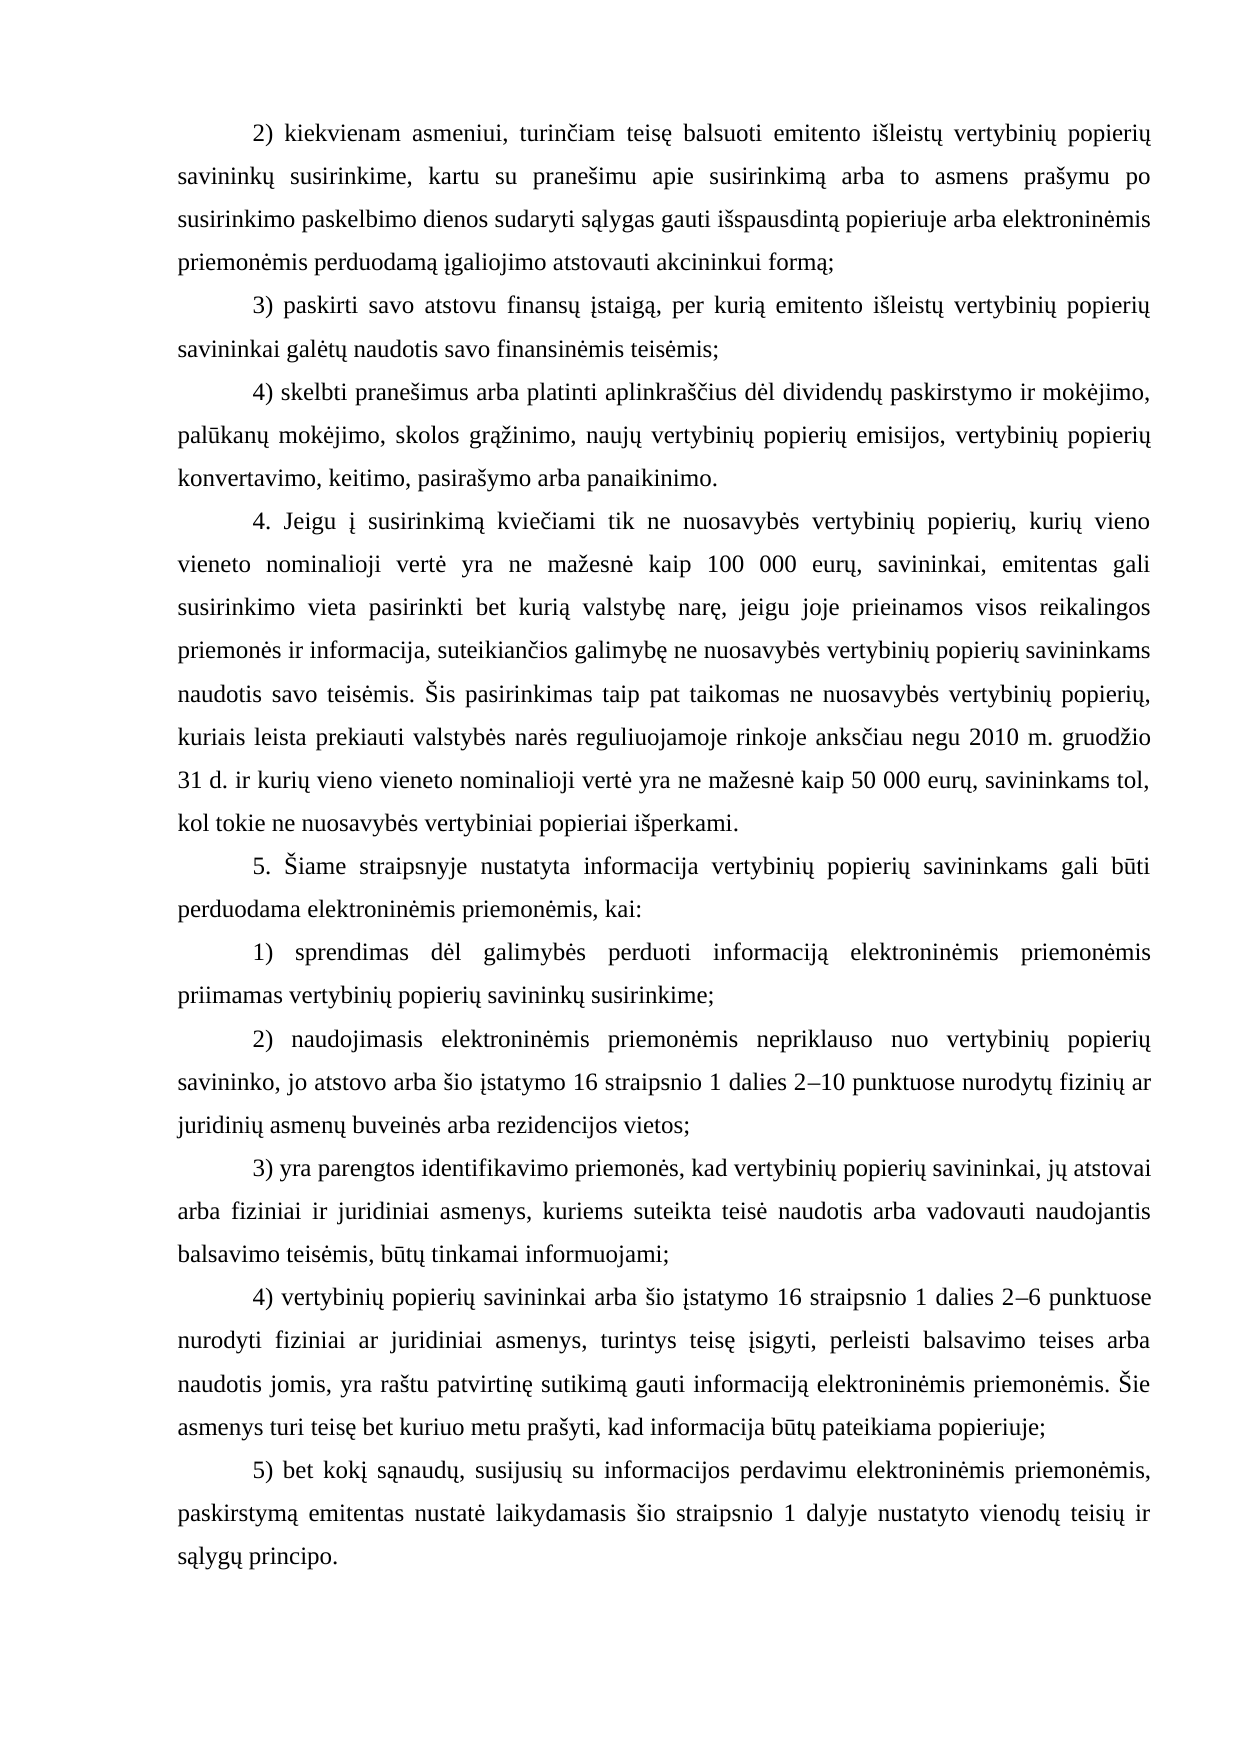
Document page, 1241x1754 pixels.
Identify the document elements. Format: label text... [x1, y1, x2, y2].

text 4) skelbti pranešimus arba platinti aplinkraščius dėl dividendų paskirstymo ir mokėjimo, palūkanų mokėjimo, skolos grąžinimo, naujų vertybinių popierių emisijos, vertybinių popierių konvertavimo, keitimo, pasirašymo arba panaikinimo. [177, 377, 1152, 492]
text 4) vertybinių popierių savininkai arba šio įstatymo 16 straipsnio 1 dalies 2–6 punktuose nurodyti fiziniai ar juridiniai asmenys, turintys teisę įsigyti, perleisti balsavimo teises arba naudotis jomis, yra raštu patvirtinę sutikimą gauti informaciją elektroninėmis priemonėmis. Šie asmenys turi teisę bet kuriuo metu prašyti, kad informacija būtų pateikiama popieriuje; [177, 1282, 1152, 1441]
text 4. Jeigu į susirinkimą kviečiami tik ne nuosavybės vertybinių popierių, kurių vieno vieneto nominalioji vertė yra ne mažesnė kaip 100 000 eurų, savininkai, emitentas gali susirinkimo vieta pasirinkti bet kurią valstybę narę, jeigu joje prieinamos visos reikalingos priemonės ir informacija, suteikiančios galimybę ne nuosavybės vertybinių popierių savininkams naudotis savo teisėmis. Šis pasirinkimas taip pat taikomas ne nuosavybės vertybinių popierių, kuriais leista prekiauti valstybės narės reguliuojamoje rinkoje anksčiau negu 2010 m. gruodžio 31 d. ir kurių vieno vieneto nominalioji vertė yra ne mažesnė kaip 50 000 eurų, savininkams tol, kol tokie ne nuosavybės vertybiniai popieriai išperkami. [177, 506, 1152, 837]
text 5) bet kokį sąnaudų, susijusių su informacijos perdavimu elektroninėmis priemonėmis, paskirstymą emitentas nustatė laikydamasis šio straipsnio 1 dalyje nustatyto vienodų teisių ir sąlygų principo. [177, 1455, 1152, 1570]
text 5. Šiame straipsnyje nustatyta informacija vertybinių popierių savininkams gali būti perduodama elektroninėmis priemonėmis, kai: [177, 851, 1152, 923]
text 3) paskirti savo atstovu finansų įstaigą, per kurią emitento išleistų vertybinių popierių savininkai galėtų naudotis savo finansinėmis teisėmis; [177, 291, 1152, 362]
text 3) yra parengtos identifikavimo priemonės, kad vertybinių popierių savininkai, jų atstovai arba fiziniai ir juridiniai asmenys, kuriems suteikta teisė naudotis arba vadovauti naudojantis balsavimo teisėmis, būtų tinkamai informuojami; [177, 1153, 1152, 1268]
text 1) sprendimas dėl galimybės perduoti informaciją elektroninėmis priemonėmis priimamas vertybinių popierių savininkų susirinkime; [177, 937, 1152, 1009]
text 2) kiekvienam asmeniui, turinčiam teisę balsuoti emitento išleistų vertybinių popierių savininkų susirinkime, kartu su pranešimu apie susirinkimą arba to asmens prašymu po susirinkimo paskelbimo dienos sudaryti sąlygas gauti išspausdintą popieriuje arba elektroninėmis priemonėmis perduodamą įgaliojimo atstovauti akcininkui formą; [177, 118, 1152, 276]
text 2) naudojimasis elektroninėmis priemonėmis nepriklauso nuo vertybinių popierių savininko, jo atstovo arba šio įstatymo 16 straipsnio 1 dalies 2–10 punktuose nurodytų fizinių ar juridinių asmenų buveinės arba rezidencijos vietos; [177, 1024, 1152, 1139]
